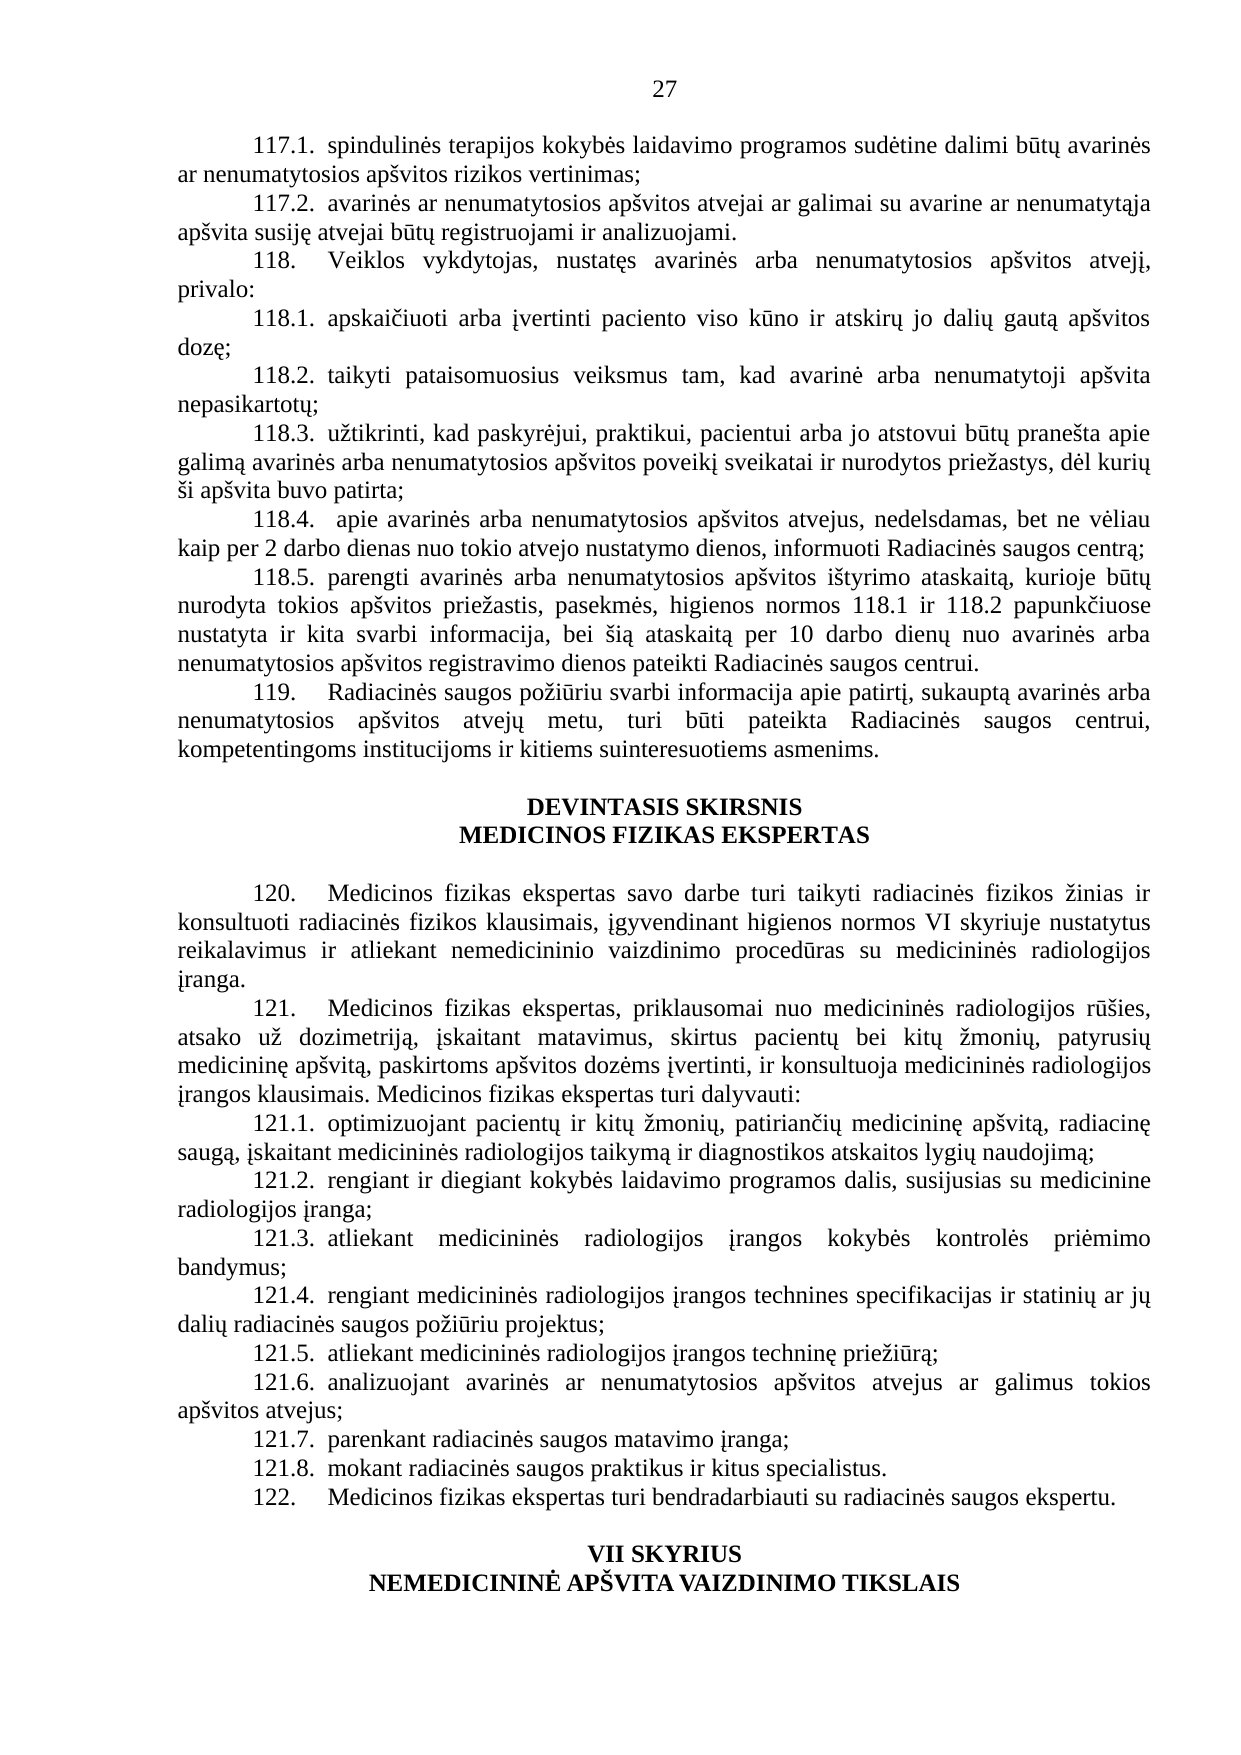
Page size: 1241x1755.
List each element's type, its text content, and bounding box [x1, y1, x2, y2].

text 121.7. parenkant radiacinės saugos matavimo įranga; [177, 1424, 1152, 1453]
text 120. Medicinos fizikas ekspertas savo darbe turi taikyti radiacinės fizikos žinias ir konsultuoti radiacinės fizikos klausimais, įgyvendinant higienos normos VI skyriuje nustatytus reikalavimus ir atliekant nemedicininio vaizdinimo procedūras su medicininės radiologijos įranga. [177, 878, 1152, 993]
text MEDICINOS FIZIKAS EKSPERTAS [177, 821, 1152, 849]
text 121.6. analizuojant avarinės ar nenumatytosios apšvitos atvejus ar galimus tokios apšvitos atvejus; [177, 1367, 1152, 1424]
text 117.1. spindulinės terapijos kokybės laidavimo programos sudėtine dalimi būtų avarinės ar nenumatytosios apšvitos rizikos vertinimas; [177, 131, 1152, 188]
text VII SKYRIUS [177, 1539, 1152, 1568]
text DEVINTASIS SKIRSNIS [177, 792, 1152, 821]
text 122. Medicinos fizikas ekspertas turi bendradarbiauti su radiacinės saugos ekspertu. [177, 1482, 1152, 1511]
text 121.1. optimizuojant pacientų ir kitų žmonių, patiriančių medicininę apšvitą, radiacinę saugą, įskaitant medicininės radiologijos taikymą ir diagnostikos atskaitos lygių naudojimą; [177, 1108, 1152, 1166]
text NEMEDICININĖ APŠVITA VAIZDINIMO TIKSLAIS [177, 1568, 1152, 1597]
text 118.3. užtikrinti, kad paskyrėjui, praktikui, pacientui arba jo atstovui būtų pranešta apie galimą avarinės arba nenumatytosios apšvitos poveikį sveikatai ir nurodytos priežastys, dėl kurių ši apšvita buvo patirta; [177, 418, 1152, 504]
text 118. Veiklos vykdytojas, nustatęs avarinės arba nenumatytosios apšvitos atvejį, privalo: [177, 246, 1152, 303]
text 121.2. rengiant ir diegiant kokybės laidavimo programos dalis, susijusias su medicinine radiologijos įranga; [177, 1166, 1152, 1223]
text 118.2. taikyti pataisomuosius veiksmus tam, kad avarinė arba nenumatytoji apšvita nepasikartotų; [177, 361, 1152, 418]
text 121. Medicinos fizikas ekspertas, priklausomai nuo medicininės radiologijos rūšies, atsako už dozimetriją, įskaitant matavimus, skirtus pacientų bei kitų žmonių, patyrusių medicininę apšvitą, paskirtoms apšvitos dozėms įvertinti, ir konsultuoja medicininės radiologijos įrangos klausimais. Medicinos fizikas ekspertas turi dalyvauti: [177, 993, 1152, 1108]
text 121.3. atliekant medicininės radiologijos įrangos kokybės kontrolės priėmimo bandymus; [177, 1223, 1152, 1281]
text 118.1. apskaičiuoti arba įvertinti paciento viso kūno ir atskirų jo dalių gautą apšvitos dozę; [177, 303, 1152, 361]
text 118.5. parengti avarinės arba nenumatytosios apšvitos ištyrimo ataskaitą, kurioje būtų nurodyta tokios apšvitos priežastis, pasekmės, higienos normos 118.1 ir 118.2 papunkčiuose nustatyta ir kita svarbi informacija, bei šią ataskaitą per 10 darbo dienų nuo avarinės arba nenumatytosios apšvitos registravimo dienos pateikti Radiacinės saugos centrui. [177, 562, 1152, 677]
text 121.4. rengiant medicininės radiologijos įrangos technines specifikacijas ir statinių ar jų dalių radiacinės saugos požiūriu projektus; [177, 1281, 1152, 1338]
text 121.5. atliekant medicininės radiologijos įrangos techninę priežiūrą; [177, 1338, 1152, 1367]
text 121.8. mokant radiacinės saugos praktikus ir kitus specialistus. [177, 1453, 1152, 1482]
text 119. Radiacinės saugos požiūriu svarbi informacija apie patirtį, sukauptą avarinės arba nenumatytosios apšvitos atvejų metu, turi būti pateikta Radiacinės saugos centrui, kompetentingoms institucijoms ir kitiems suinteresuotiems asmenims. [177, 677, 1152, 763]
text 118.4. apie avarinės arba nenumatytosios apšvitos atvejus, nedelsdamas, bet ne vėliau kaip per 2 darbo dienas nuo tokio atvejo nustatymo dienos, informuoti Radiacinės saugos centrą; [177, 504, 1152, 562]
text 117.2. avarinės ar nenumatytosios apšvitos atvejai ar galimai su avarine ar nenumatytąja apšvita susiję atvejai būtų registruojami ir analizuojami. [177, 188, 1152, 246]
